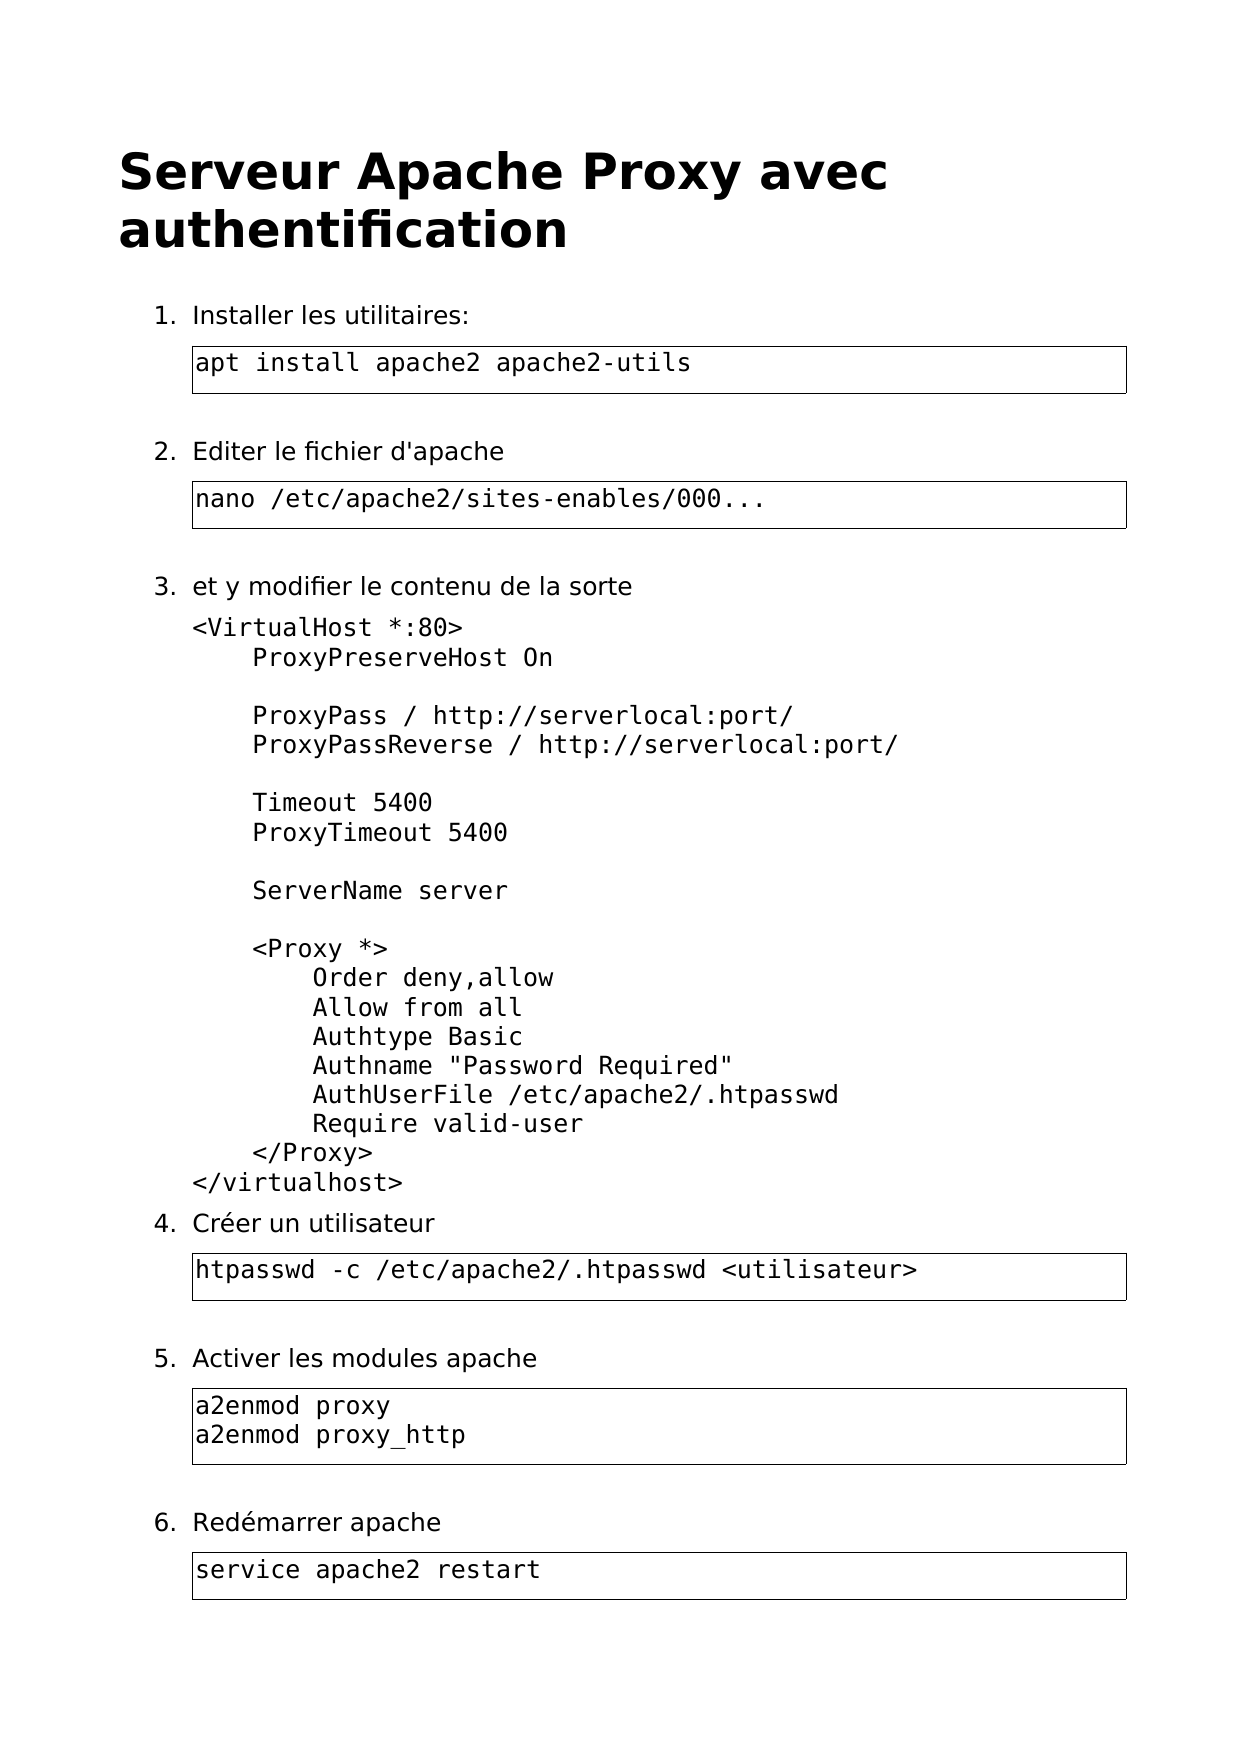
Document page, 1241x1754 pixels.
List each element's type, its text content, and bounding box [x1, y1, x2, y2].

list Installer les utilitaires: [177, 302, 1122, 331]
table_header htpasswd -c /etc/apache2/.htpasswd <utilisateur> [193, 1254, 1126, 1299]
list Redémarrer apache [177, 1508, 1122, 1537]
list <VirtualHost *:80> ProxyPreserveHost On ProxyPass / http://serverlocal:port/ ProxyPassReverse / http://serverlocal:port/ Timeout 5400 ProxyTimeout 5400 ServerName server <Proxy *> Order deny,allow Allow from all Authtype Basic Authname "Password Required" AuthUserFile /etc/apache2/.htpasswd Require valid-user </Proxy> </virtualhost> [177, 614, 1122, 1197]
table_header nano /etc/apache2/sites-enables/000... [193, 482, 1126, 528]
list Activer les modules apache [177, 1344, 1122, 1373]
table_header apt install apache2 apache2-utils [193, 347, 1126, 392]
table_header service apache2 restart [193, 1553, 1126, 1599]
list et y modifier le contenu de la sorte [177, 572, 1122, 601]
list Editer le fichier d'apache [177, 437, 1122, 466]
subtitle Serveur Apache Proxy avec authentification [118, 143, 1122, 259]
list Créer un utilisateur [177, 1209, 1122, 1238]
table_header a2enmod proxy a2enmod proxy_http [193, 1389, 1126, 1464]
